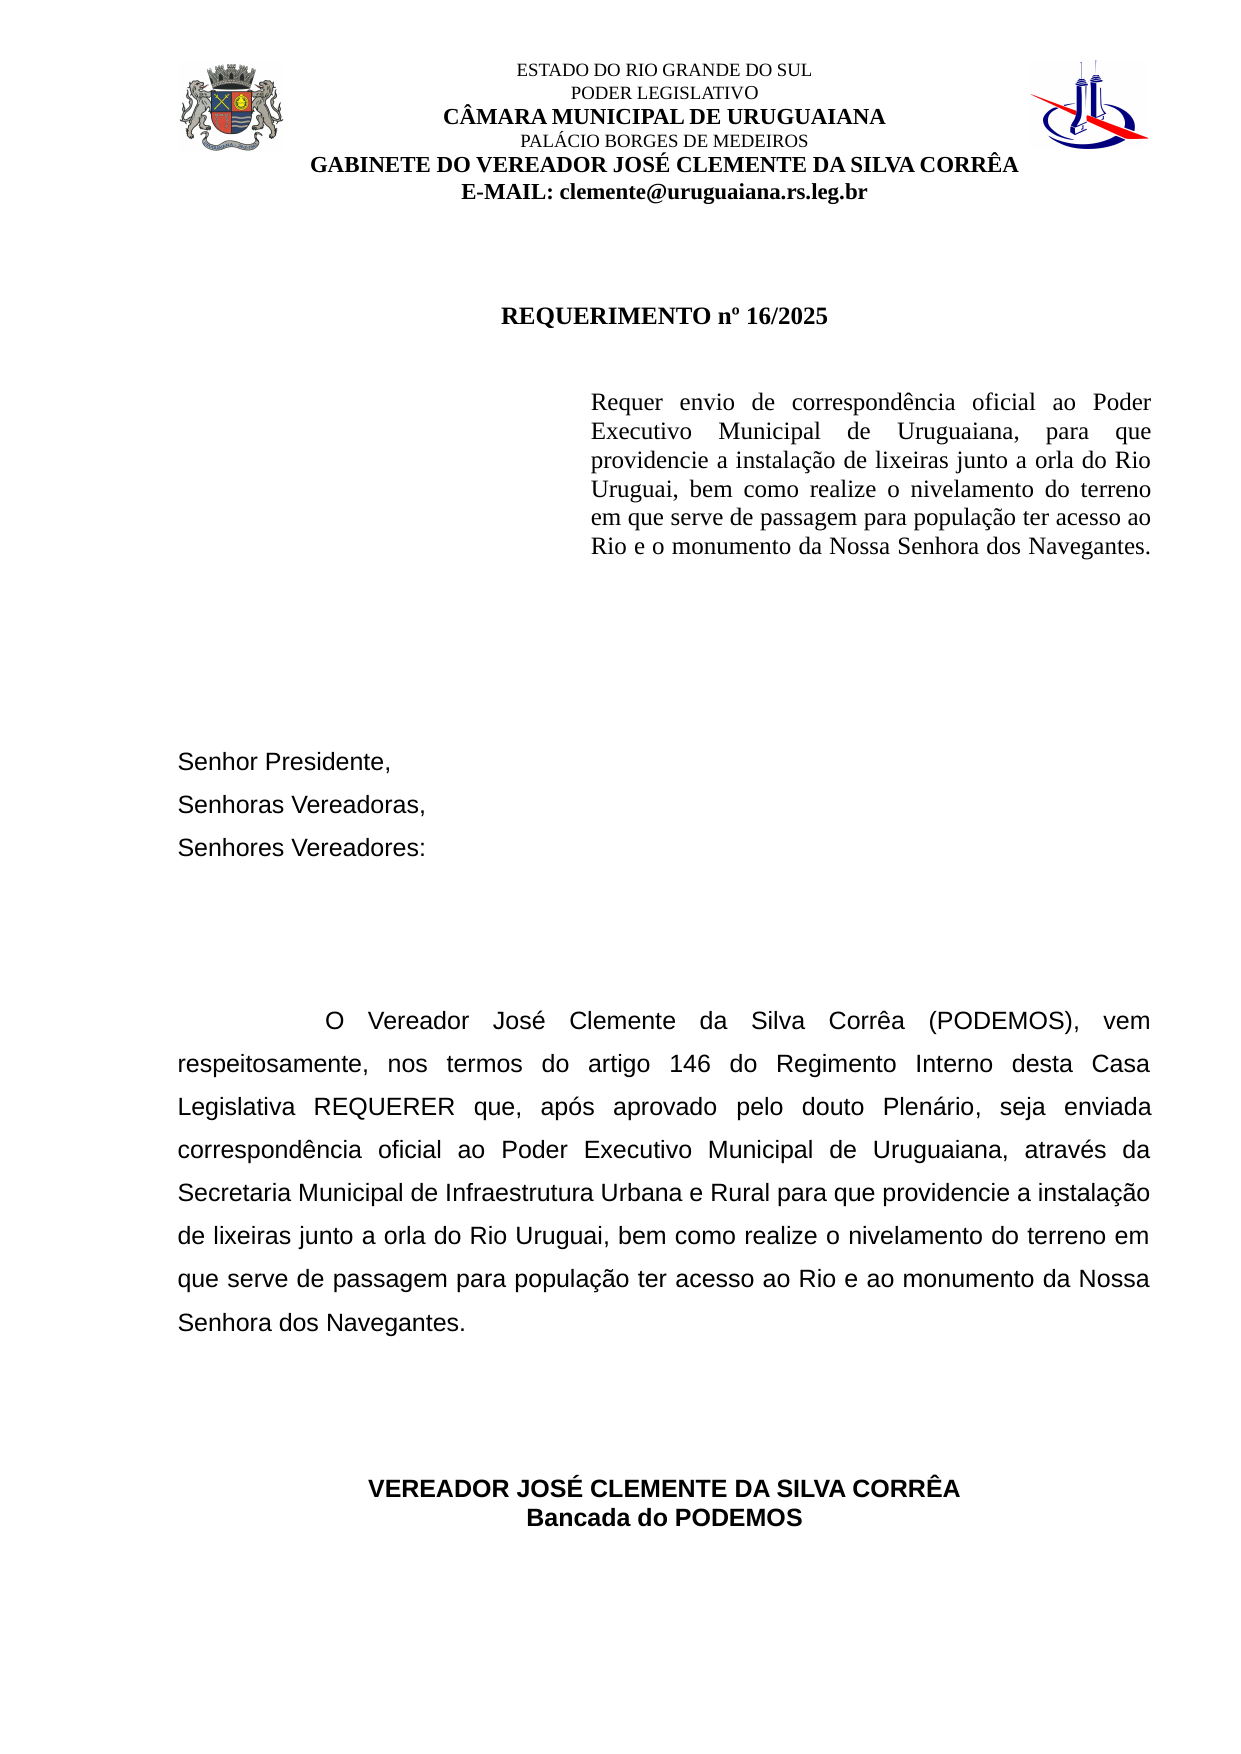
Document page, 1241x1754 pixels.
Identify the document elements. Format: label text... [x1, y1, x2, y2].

text Bancada do PODEMOS [177, 1503, 1152, 1532]
text Senhoras Vereadoras, [177, 790, 1152, 819]
picture [1030, 60, 1149, 149]
text REQUERIMENTO nº 16/2025 [177, 301, 1152, 330]
text Requer envio de correspondência oficial ao Poder Executivo Municipal de Uruguaiana, para que providencie a instalação de lixeiras junto a orla do Rio Uruguai, bem como realize o nivelamento do terreno em que serve de passagem para população ter acesso ao Rio e o monumento da Nossa Senhora dos Navegantes. [591, 387, 1152, 617]
text Senhores Vereadores: [177, 833, 1152, 862]
text Senhor Presidente, [177, 747, 1152, 776]
text VEREADOR JOSÉ CLEMENTE DA SILVA CORRÊA [177, 1474, 1152, 1503]
picture [179, 62, 285, 152]
text O Vereador José Clemente da Silva Corrêa (PODEMOS), vem respeitosamente, nos termos do artigo 146 do Regimento Interno desta Casa Legislativa REQUERER que, após aprovado pelo douto Plenário, seja enviada correspondência oficial ao Poder Executivo Municipal de Uruguaiana, através da Secretaria Municipal de Infraestrutura Urbana e Rural para que providencie a instalação de lixeiras junto a orla do Rio Uruguai, bem como realize o nivelamento do terreno em que serve de passagem para população ter acesso ao Rio e ao monumento da Nossa Senhora dos Navegantes. [177, 1006, 1152, 1336]
